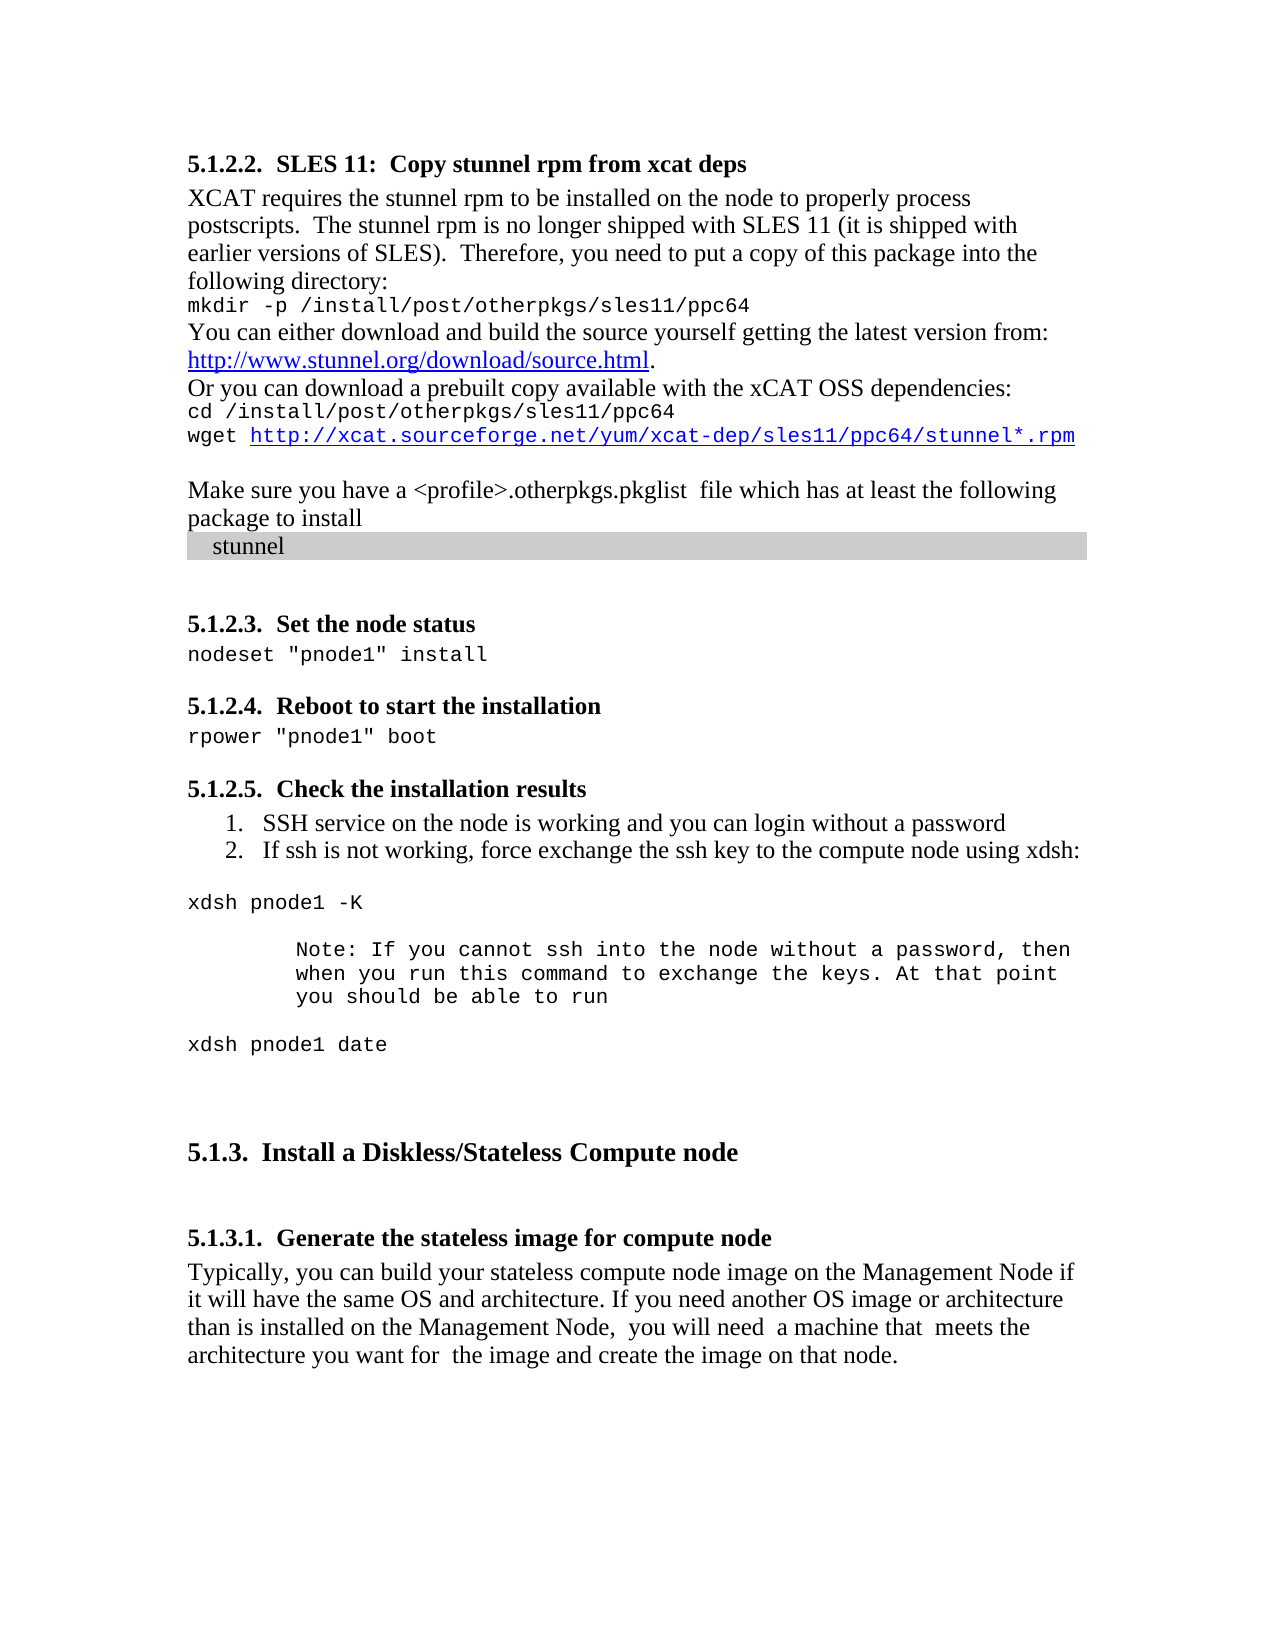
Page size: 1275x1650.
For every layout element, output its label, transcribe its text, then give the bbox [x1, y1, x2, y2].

subtitle Install a Diskless/Stateless Compute node [187, 1137, 1087, 1167]
subtitle Generate the stateless image for compute node [187, 1224, 1087, 1251]
text cd /install/post/otherpkgs/sles11/ppc64 [187, 402, 1087, 425]
text Or you can download a prebuilt copy available with the xCAT OSS dependencies: [187, 374, 1087, 402]
list If ssh is not working, force exchange the ssh key to the compute node using xdsh: [225, 837, 1087, 864]
subtitle Check the installation results [187, 775, 1087, 803]
text xdsh pnode1 date [187, 1034, 1087, 1057]
subtitle Reboot to start the installation [187, 692, 1087, 720]
text xdsh pnode1 -K [187, 892, 1087, 916]
text rpower "pnode1" boot [187, 726, 1087, 750]
text mkdir -p /install/post/otherpkgs/sles11/ppc64 [187, 295, 1087, 318]
text XCAT requires the stunnel rpm to be installed on the node to properly process postscripts. The stunnel rpm is no longer shipped with SLES 11 (it is shipped with earlier versions of SLES). Therefore, you need to put a copy of this package into the following directory: [187, 184, 1087, 295]
text Typically, you can build your stateless compute node image on the Management Node if it will have the same OS and architecture. If you need another OS image or architecture than is installed on the Management Node, you will need a machine that meets the architecture you want for the image and create the image on that node. [187, 1258, 1087, 1368]
list SSH service on the node is working and you can login without a password [225, 809, 1087, 837]
text wget http://xcat.sourceforge.net/yum/xcat-dep/sles11/ppc64/stunnel*.rpm [187, 425, 1087, 449]
subtitle Set the node status [187, 610, 1087, 637]
list Note: If you cannot ssh into the node without a password, then when you run this command to exchange the keys. At that point you should be able to run [225, 939, 1087, 1010]
subtitle SLES 11: Copy stunnel rpm from xcat deps [187, 150, 1087, 178]
text Make sure you have a <profile>.otherpkgs.pkglist file which has at least the following package to install [187, 477, 1087, 532]
text You can either download and build the source yourself getting the latest version from: http://www.stunnel.org/download/source.html. [187, 318, 1087, 374]
text nodeset "pnode1" install [187, 644, 1087, 667]
text stunnel [187, 532, 1087, 560]
